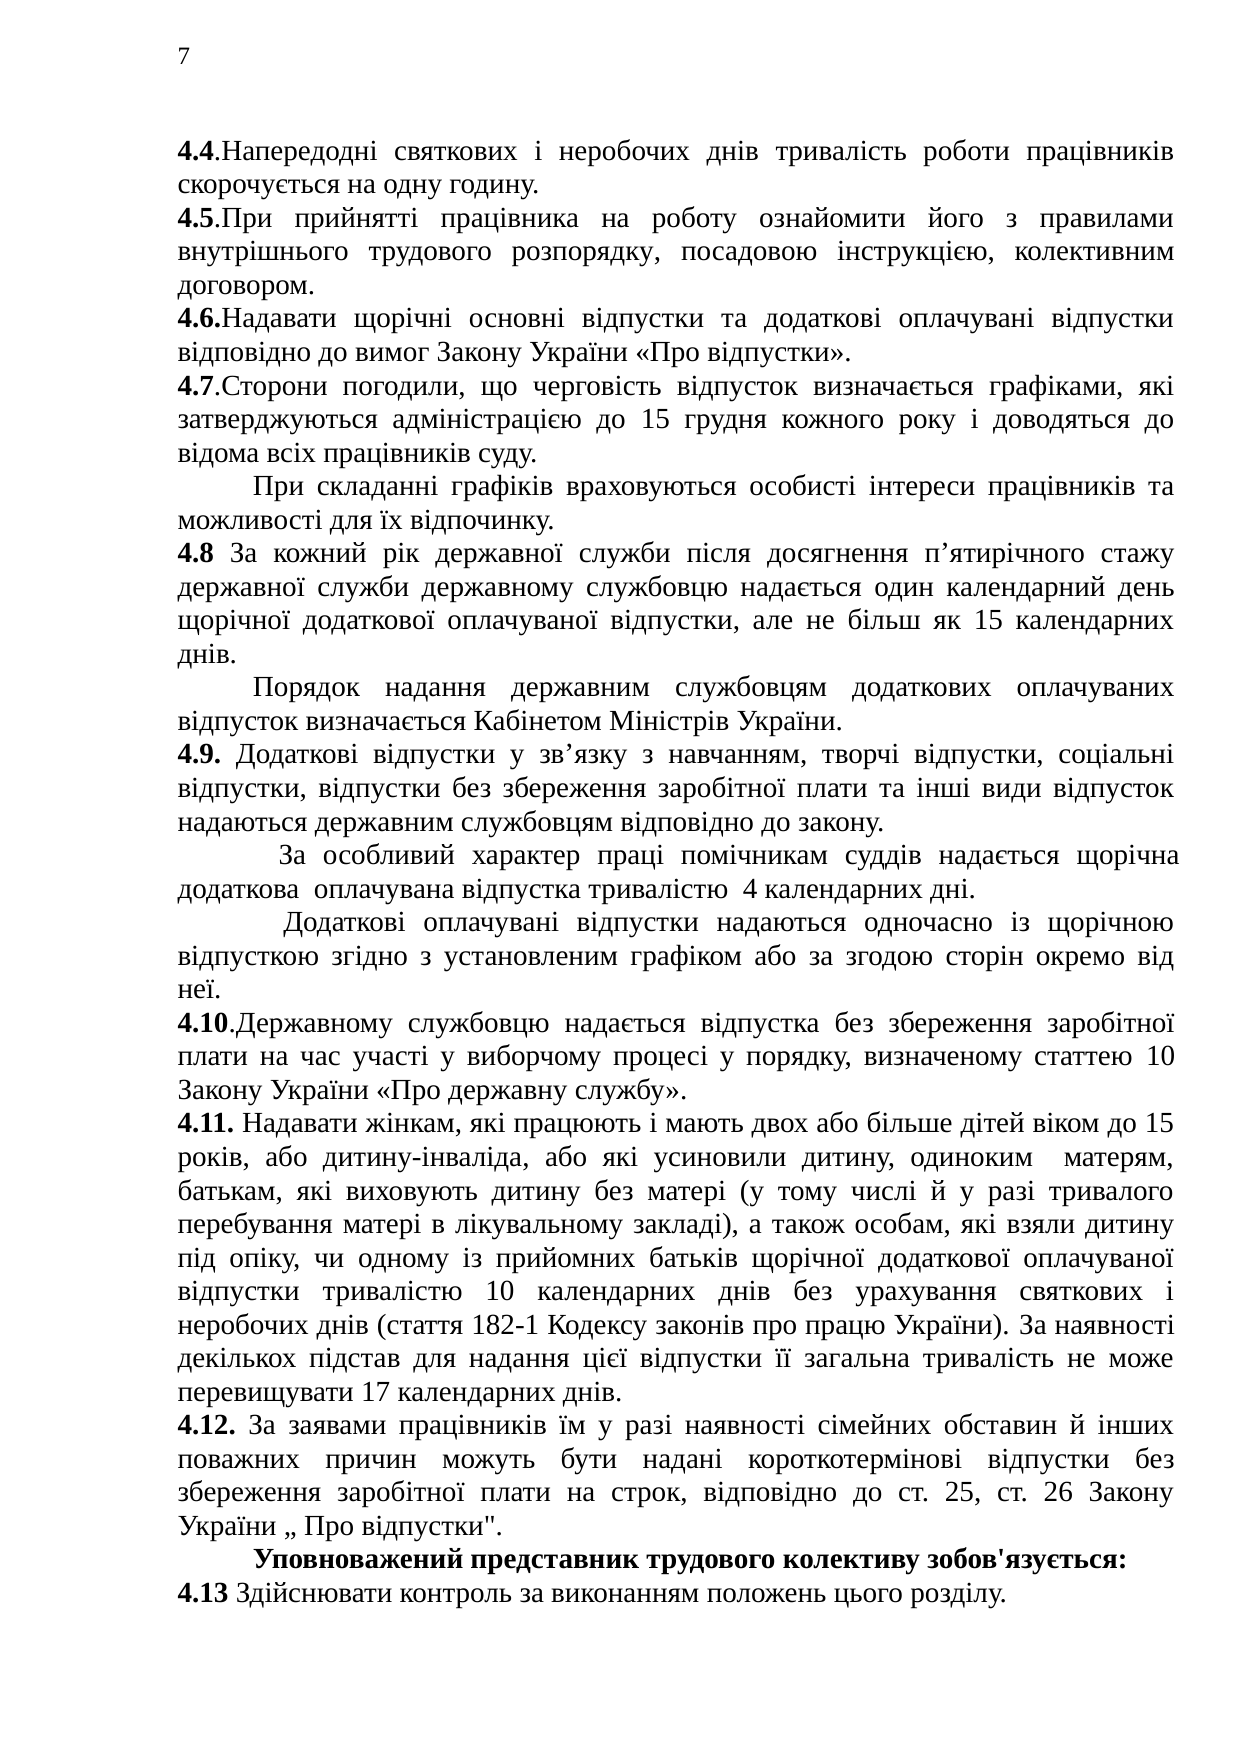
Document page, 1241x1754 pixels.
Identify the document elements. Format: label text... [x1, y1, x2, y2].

text 4.5.При прийнятті працівника на роботу ознайомити його з правилами внутрішнього трудового розпорядку, посадовою інструкцією, колективним договором. [177, 200, 1175, 301]
text 4.4.Напередодні святкових і неробочих днів тривалість роботи працівників скорочується на одну годину. [177, 133, 1175, 200]
text Додаткові оплачувані відпустки надаються одночасно із щорічною відпусткою згідно з установленим графіком або за згодою сторін окремо від неї. [177, 904, 1175, 1005]
text При складанні графіків враховуються особисті інтереси працівників та можливості для їх відпочинку. [177, 468, 1175, 535]
text 4.10.Державному службовцю надається відпустка без збереження заробітної плати на час участі у виборчому процесі у порядку, визначеному статтею 10 Закону України «Про державну службу». [177, 1005, 1175, 1106]
text 4.13 Здійснювати контроль за виконанням положень цього розділу. [177, 1575, 1181, 1609]
text 4.9. Додаткові відпустки у зв’язку з навчанням, творчі відпустки, соціальні відпустки, відпустки без збереження заробітної плати та інші види відпусток надаються державним службовцям відповідно до закону. [177, 737, 1175, 837]
text 4.8 За кожний рік державної служби після досягнення п’ятирічного стажу державної служби державному службовцю надається один календарний день щорічної додаткової оплачуваної відпустки, але не більш як 15 календарних днів. [177, 535, 1175, 669]
text 4.6.Надавати щорічні основні відпустки та додаткові оплачувані відпустки відповідно до вимог Закону України «Про відпустки». [177, 301, 1175, 368]
text Уповноважений представник трудового колективу зобов'язується: [177, 1542, 1177, 1575]
text За особливий характер праці помічникам суддів надається щорічна додаткова оплачувана відпустка тривалістю 4 календарних дні. [177, 837, 1181, 904]
text Порядок надання державним службовцям додаткових оплачуваних відпусток визначається Кабінетом Міністрів України. [177, 669, 1175, 737]
text 4.11. Надавати жінкам, які працюють і мають двох або більше дітей віком до 15 років, або дитину-інваліда, або які усиновили дитину, одиноким матерям, батькам, які виховують дитину без матері (у тому числі й у разі тривалого перебування матері в лікувальному закладі), а також особам, які взяли дитину під опіку, чи одному із прийомних батьків щорічної додаткової оплачуваної відпустки тривалістю 10 календарних днів без урахування святкових і неробочих днів (стаття 182-1 Кодексу законів про працю України). За наявності декількох підстав для надання цієї відпустки її загальна тривалість не може перевищувати 17 календарних днів. [177, 1106, 1175, 1407]
text 4.7.Сторони погодили, що черговість відпусток визначається графіками, які затверджуються адміністрацією до 15 грудня кожного року і доводяться до відома всіх працівників суду. [177, 368, 1175, 468]
text 4.12. За заявами працівників їм у разі наявності сімейних обставин й інших поважних причин можуть бути надані короткотермінові відпустки без збереження заробітної плати на строк, відповідно до ст. 25, ст. 26 Закону України „ Про відпустки". [177, 1407, 1175, 1542]
